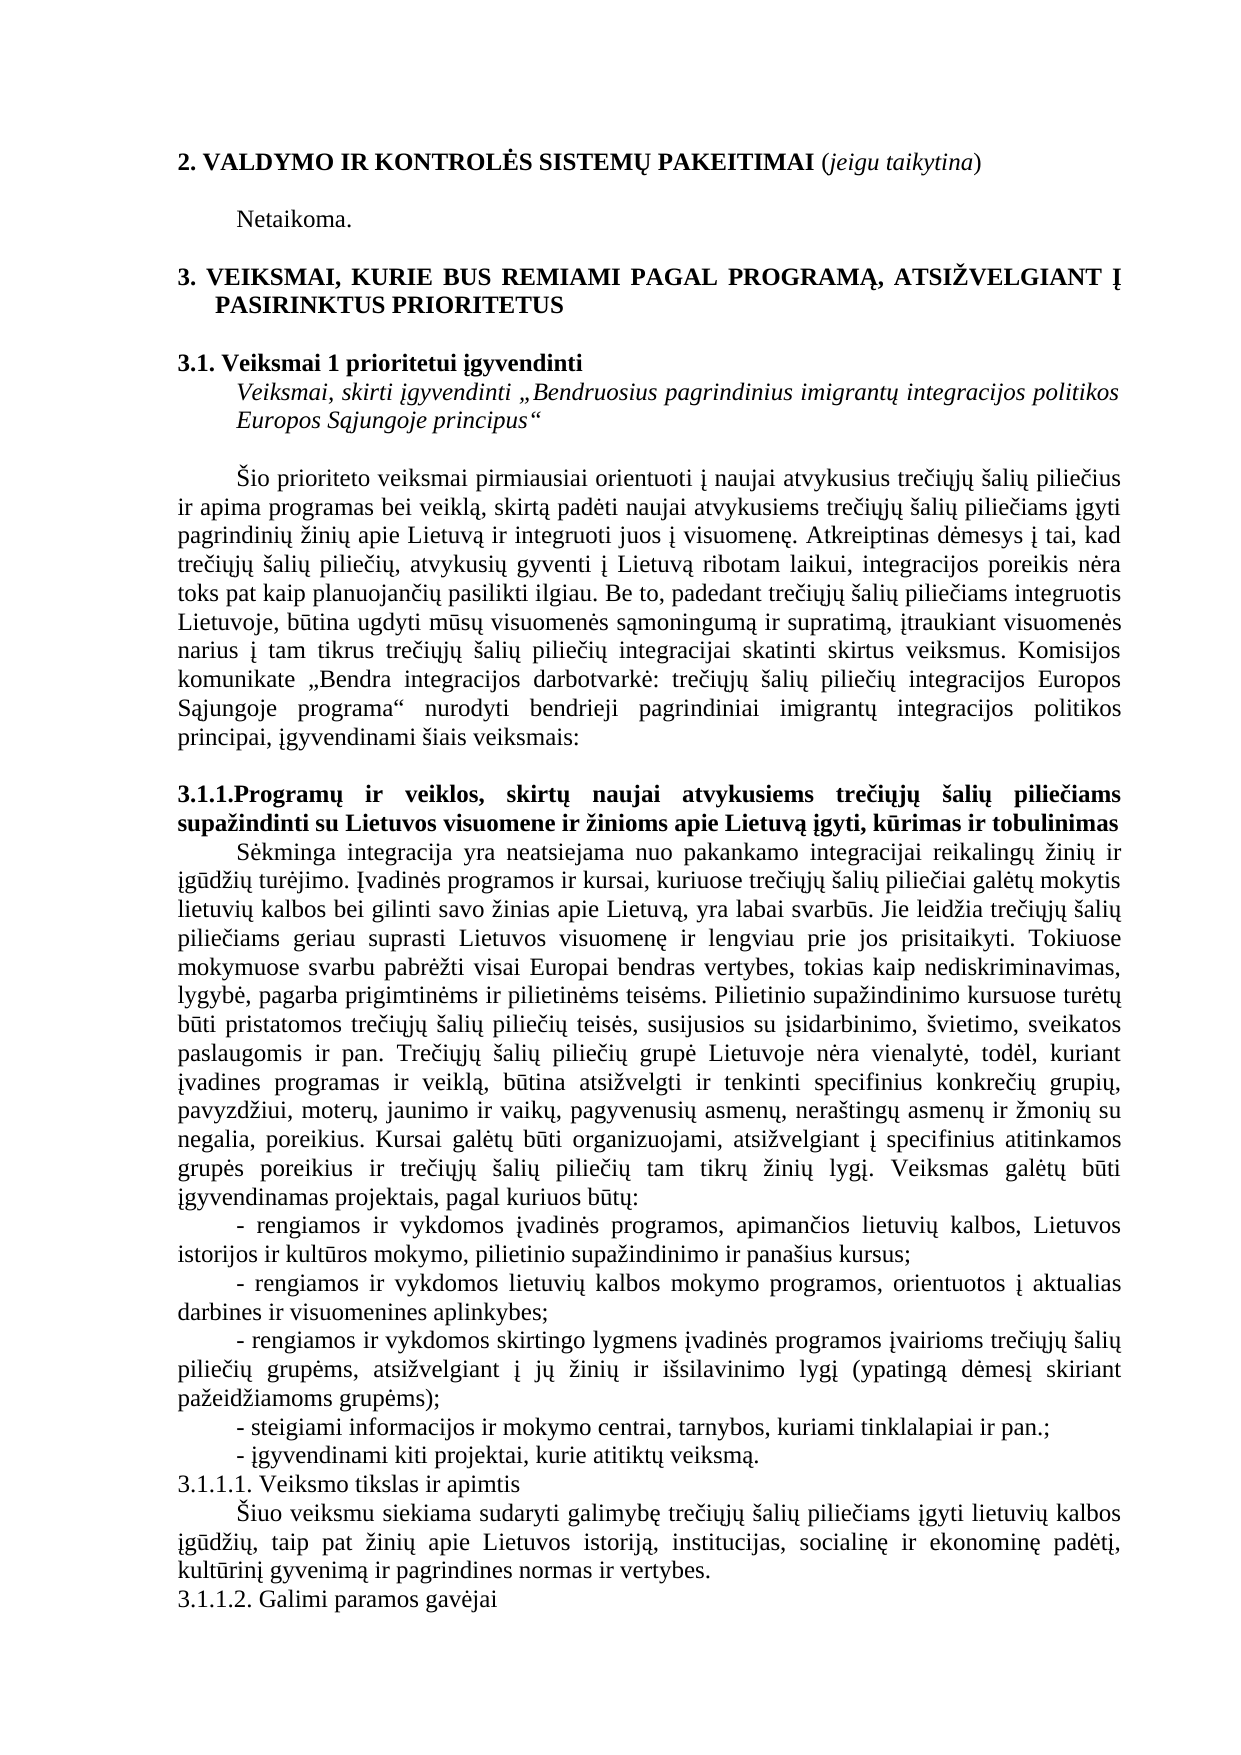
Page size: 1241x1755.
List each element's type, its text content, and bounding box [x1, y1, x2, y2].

text Sėkminga integracija yra neatsiejama nuo pakankamo integracijai reikalingų žinių ir įgūdžių turėjimo. Įvadinės programos ir kursai, kuriuose trečiųjų šalių piliečiai galėtų mokytis lietuvių kalbos bei gilinti savo žinias apie Lietuvą, yra labai svarbūs. Jie leidžia trečiųjų šalių piliečiams geriau suprasti Lietuvos visuomenę ir lengviau prie jos prisitaikyti. Tokiuose mokymuose svarbu pabrėžti visai Europai bendras vertybes, tokias kaip nediskriminavimas, lygybė, pagarba prigimtinėms ir pilietinėms teisėms. Pilietinio supažindinimo kursuose turėtų būti pristatomos trečiųjų šalių piliečių teisės, susijusios su įsidarbinimo, švietimo, sveikatos paslaugomis ir pan. Trečiųjų šalių piliečių grupė Lietuvoje nėra vienalytė, todėl, kuriant įvadines programas ir veiklą, būtina atsižvelgti ir tenkinti specifinius konkrečių grupių, pavyzdžiui, moterų, jaunimo ir vaikų, pagyvenusių asmenų, neraštingų asmenų ir žmonių su negalia, poreikius. Kursai galėtų būti organizuojami, atsižvelgiant į specifinius atitinkamos grupės poreikius ir trečiųjų šalių piliečių tam tikrų žinių lygį. Veiksmas galėtų būti įgyvendinamas projektais, pagal kuriuos būtų: [177, 837, 1122, 1211]
text 2. VALDYMO IR KONTROLĖS SISTEMŲ PAKEITIMAI (jeigu taikytina) [177, 147, 1122, 176]
text - rengiamos ir vykdomos lietuvių kalbos mokymo programos, orientuotos į aktualias darbines ir visuomenines aplinkybes; [177, 1268, 1122, 1326]
text - steigiami informacijos ir mokymo centrai, tarnybos, kuriami tinklalapiai ir pan.; [177, 1412, 1122, 1441]
text 3.1.1.2. Galimi paramos gavėjai [177, 1584, 1122, 1613]
text 3.1.1.1. Veiksmo tikslas ir apimtis [177, 1469, 1122, 1498]
text Netaikoma. [177, 204, 1122, 233]
text Veiksmai, skirti įgyvendinti „Bendruosius pagrindinius imigrantų integracijos politikos Europos Sąjungoje principus“ [236, 377, 1122, 434]
text - rengiamos ir vykdomos skirtingo lygmens įvadinės programos įvairioms trečiųjų šalių piliečių grupėms, atsižvelgiant į jų žinių ir išsilavinimo lygį (ypatingą dėmesį skiriant pažeidžiamoms grupėms); [177, 1326, 1122, 1412]
text 3.1. Veiksmai 1 prioritetui įgyvendinti [177, 348, 1122, 377]
text Šio prioriteto veiksmai pirmiausiai orientuoti į naujai atvykusius trečiųjų šalių piliečius ir apima programas bei veiklą, skirtą padėti naujai atvykusiems trečiųjų šalių piliečiams įgyti pagrindinių žinių apie Lietuvą ir integruoti juos į visuomenę. Atkreiptinas dėmesys į tai, kad trečiųjų šalių piliečių, atvykusių gyventi į Lietuvą ribotam laikui, integracijos poreikis nėra toks pat kaip planuojančių pasilikti ilgiau. Be to, padedant trečiųjų šalių piliečiams integruotis Lietuvoje, būtina ugdyti mūsų visuomenės sąmoningumą ir supratimą, įtraukiant visuomenės narius į tam tikrus trečiųjų šalių piliečių integracijai skatinti skirtus veiksmus. Komisijos komunikate „Bendra integracijos darbotvarkė: trečiųjų šalių piliečių integracijos Europos Sąjungoje programa“ nurodyti bendrieji pagrindiniai imigrantų integracijos politikos principai, įgyvendinami šiais veiksmais: [177, 463, 1122, 751]
text - rengiamos ir vykdomos įvadinės programos, apimančios lietuvių kalbos, Lietuvos istorijos ir kultūros mokymo, pilietinio supažindinimo ir panašius kursus; [177, 1211, 1122, 1268]
text - įgyvendinami kiti projektai, kurie atitiktų veiksmą. [177, 1441, 1122, 1469]
text 3.1.1.Programų ir veiklos, skirtų naujai atvykusiems trečiųjų šalių piliečiams supažindinti su Lietuvos visuomene ir žinioms apie Lietuvą įgyti, kūrimas ir tobulinimas [177, 779, 1122, 837]
text 3. VEIKSMAI, KURIE BUS REMIAMI PAGAL PROGRAMĄ, ATSIŽVELGIANT Į PASIRINKTUS PRIORITETUS [177, 262, 1122, 319]
text Šiuo veiksmu siekiama sudaryti galimybę trečiųjų šalių piliečiams įgyti lietuvių kalbos įgūdžių, taip pat žinių apie Lietuvos istoriją, institucijas, socialinę ir ekonominę padėtį, kultūrinį gyvenimą ir pagrindines normas ir vertybes. [177, 1498, 1122, 1584]
